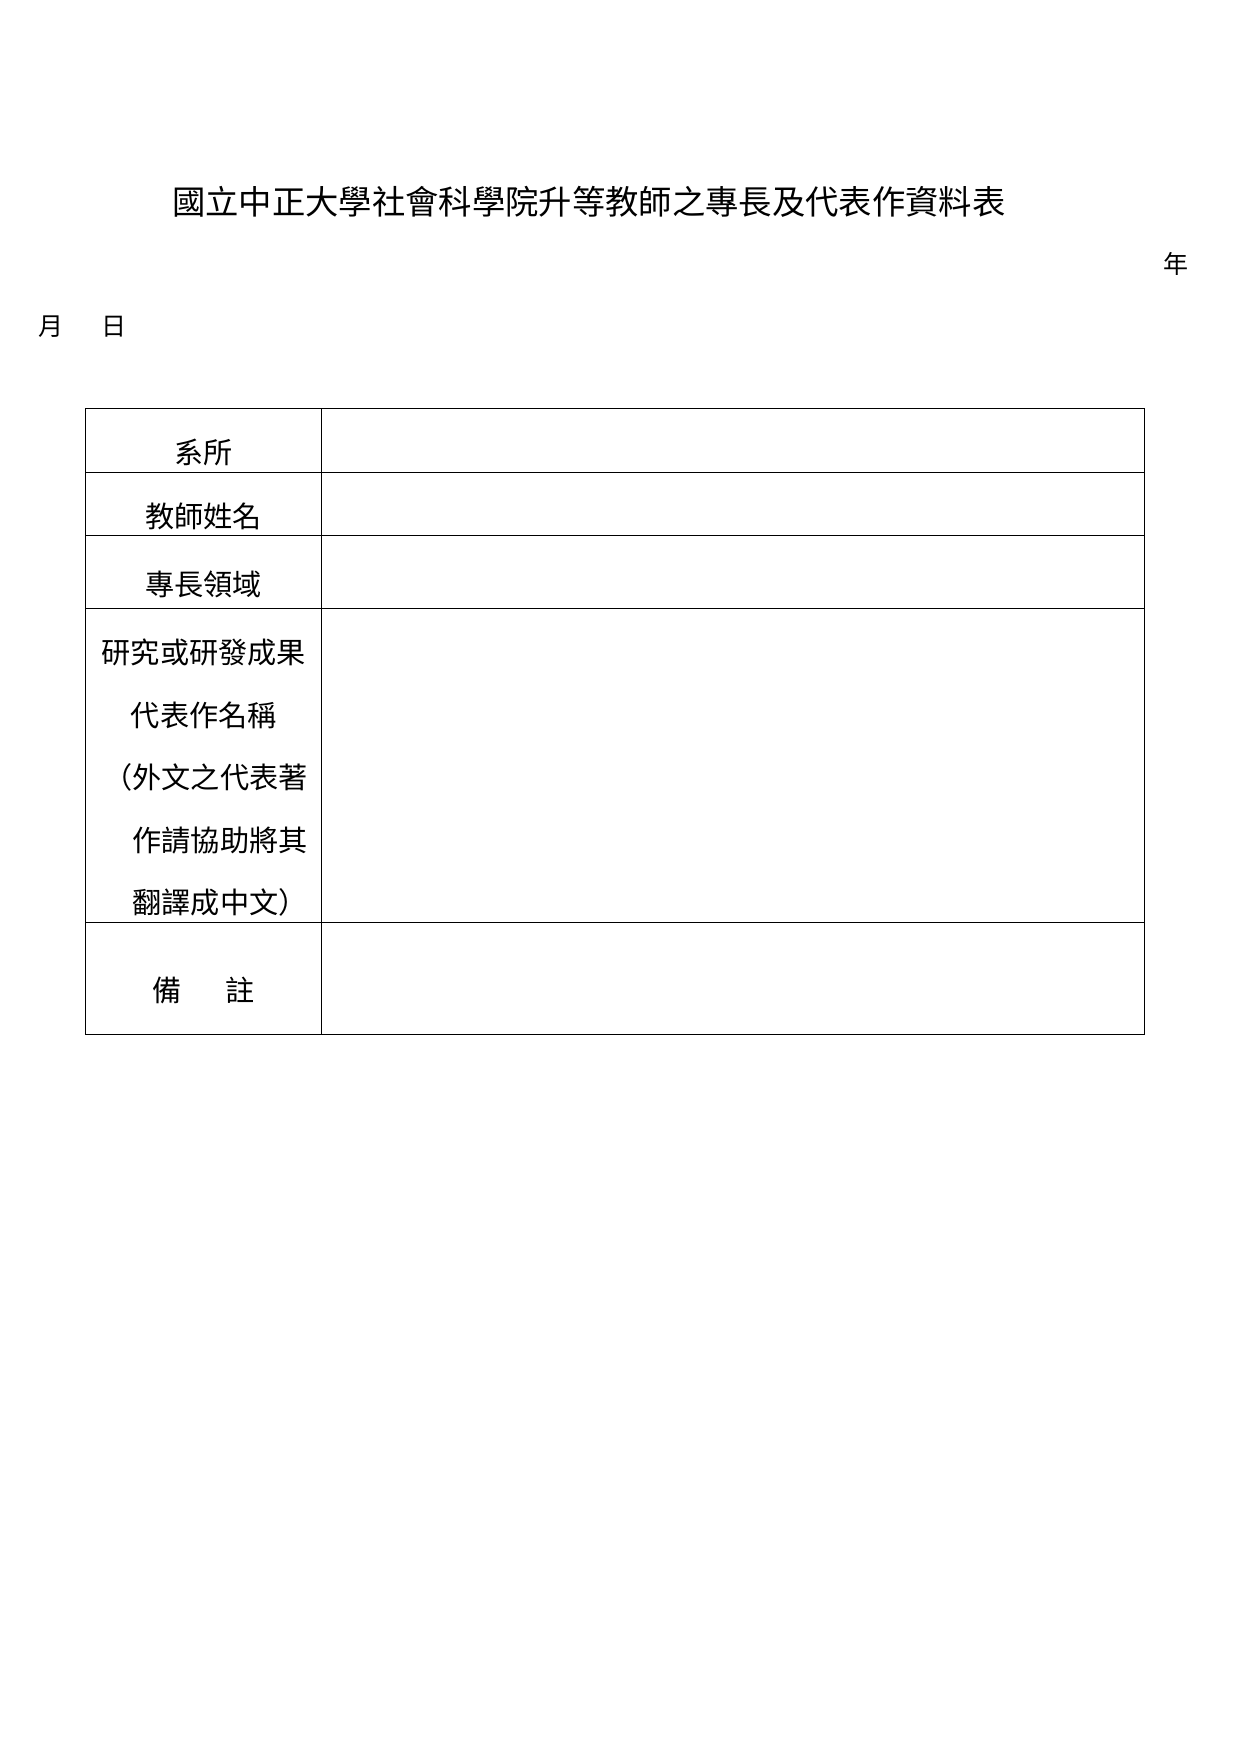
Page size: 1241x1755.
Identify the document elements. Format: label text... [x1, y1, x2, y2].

text 國立中正大學社會科學院升等教師之專長及代表作資料表 [38, 158, 1202, 221]
table_cell [322, 923, 1144, 1034]
table_cell [322, 473, 1144, 535]
table_header [322, 409, 1144, 472]
table_cell 專長領域 [86, 536, 321, 608]
table_cell [322, 609, 1144, 922]
table_cell 研究或研發成果代表作名稱 （外文之代表著作請協助將其翻譯成中文） [86, 609, 321, 922]
table_cell [322, 536, 1144, 608]
text 年 月 日 [38, 221, 1202, 346]
table_cell 備 註 [86, 923, 321, 1034]
table_cell 教師姓名 [86, 473, 321, 535]
table_header 系所 [86, 409, 321, 472]
